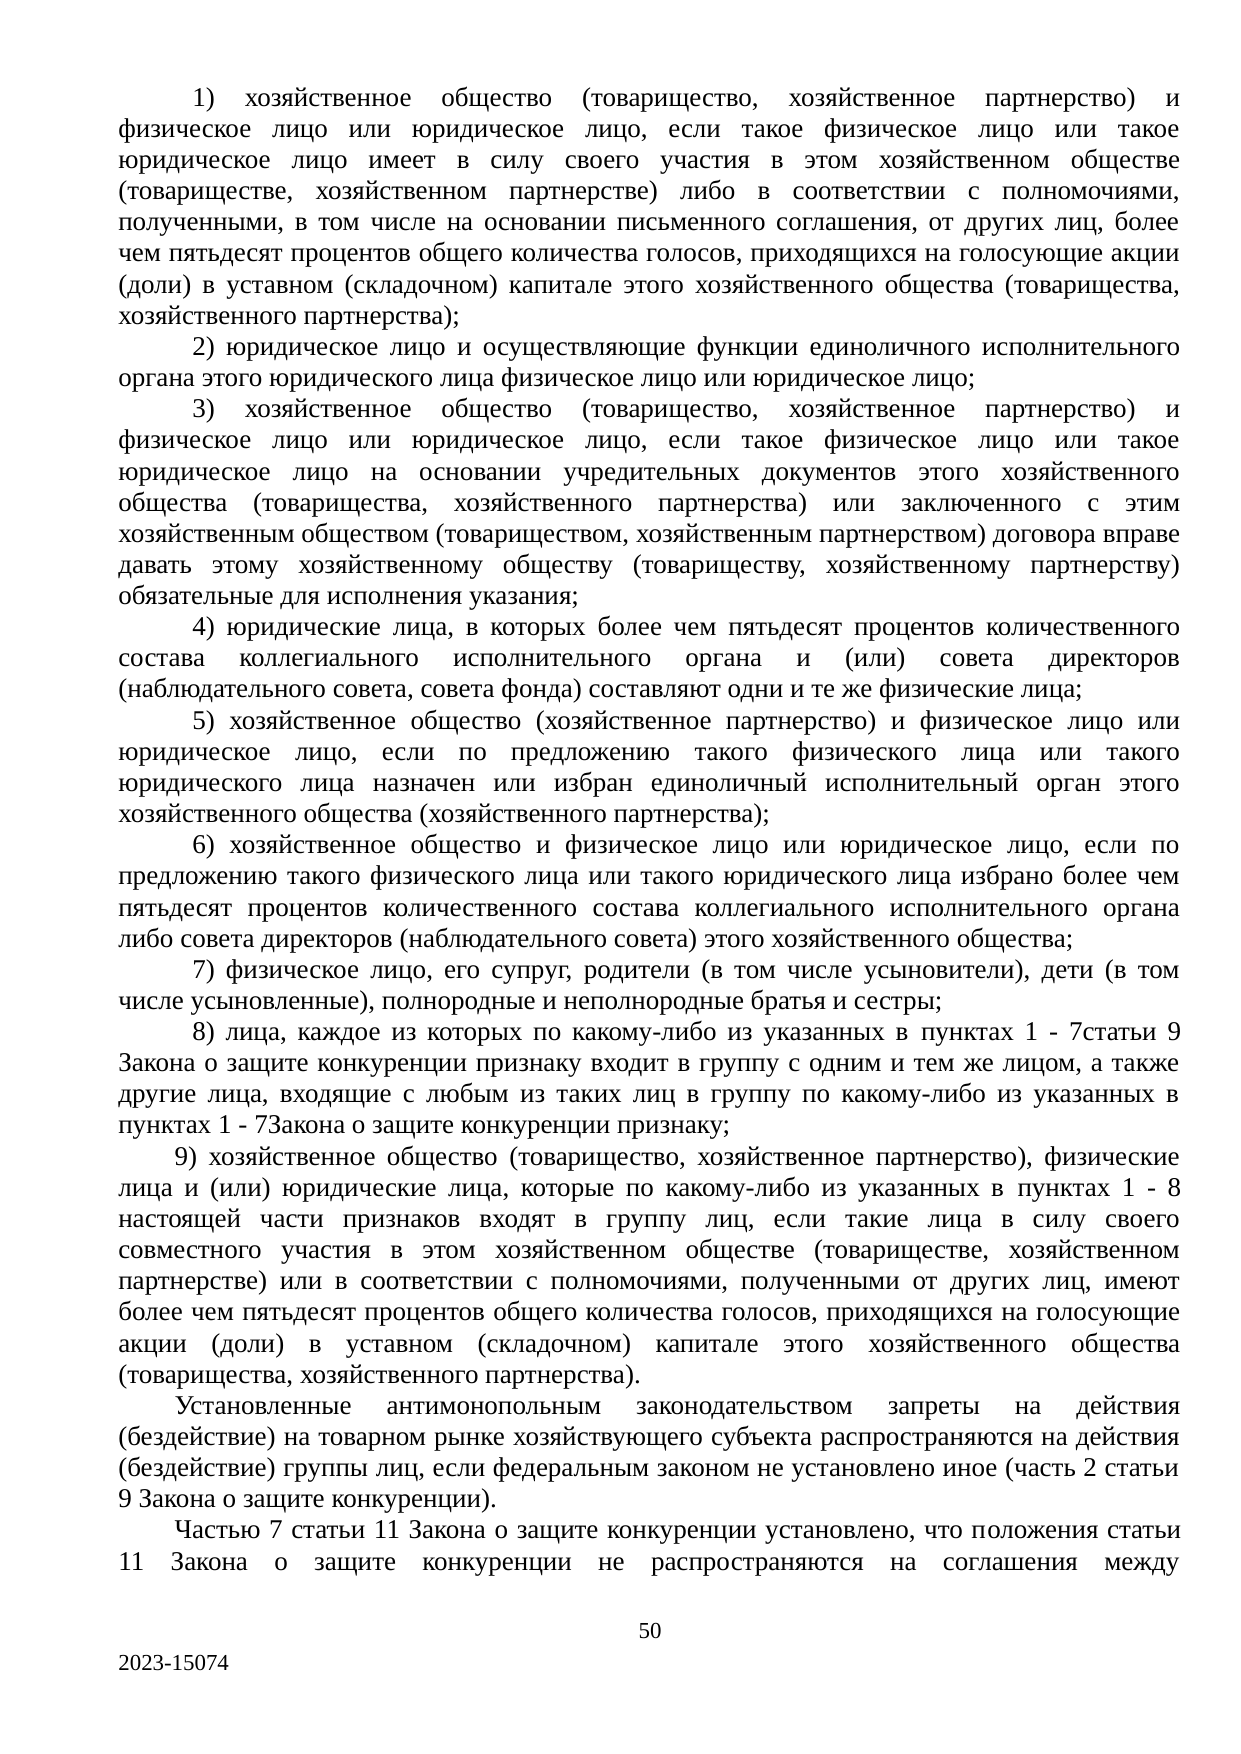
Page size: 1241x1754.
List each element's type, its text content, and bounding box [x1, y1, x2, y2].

text 1) хозяйственное общество (товарищество, хозяйственное партнерство) и физическое лицо или юридическое лицо, если такое физическое лицо или такое юридическое лицо имеет в силу своего участия в этом хозяйственном обществе (товариществе, хозяйственном партнерстве) либо в соответствии с полномочиями, полученными, в том числе на основании письменного соглашения, от других лиц, более чем пятьдесят процентов общего количества голосов, приходящихся на голосующие акции (доли) в уставном (складочном) капитале этого хозяйственного общества (товарищества, хозяйственного партнерства); [118, 81, 1181, 330]
text 3) хозяйственное общество (товарищество, хозяйственное партнерство) и физическое лицо или юридическое лицо, если такое физическое лицо или такое юридическое лицо на основании учредительных документов этого хозяйственного общества (товарищества, хозяйственного партнерства) или заключенного с этим хозяйственным обществом (товариществом, хозяйственным партнерством) договора вправе давать этому хозяйственному обществу (товариществу, хозяйственному партнерству) обязательные для исполнения указания; [118, 392, 1181, 610]
text Установленные антимонопольным законодательством запреты на действия (бездействие) на товарном рынке хозяйствующего субъекта распространяются на действия (бездействие) группы лиц, если федеральным законом не установлено иное (часть 2 статьи 9 Закона о защите конкуренции). [118, 1389, 1181, 1513]
text 4) юридические лица, в которых более чем пятьдесят процентов количественного состава коллегиального исполнительного органа и (или) совета директоров (наблюдательного совета, совета фонда) составляют одни и те же физические лица; [118, 610, 1181, 704]
text 7) физическое лицо, его супруг, родители (в том числе усыновители), дети (в том числе усыновленные), полнородные и неполнородные братья и сестры; [118, 953, 1181, 1015]
text 2) юридическое лицо и осуществляющие функции единоличного исполнительного органа этого юридического лица физическое лицо или юридическое лицо; [118, 330, 1181, 392]
text Частью 7 статьи 11 Закона о защите конкуренции установлено, что положения статьи 11 Закона о защите конкуренции не распространяются на соглашения между [118, 1513, 1181, 1576]
text 5) хозяйственное общество (хозяйственное партнерство) и физическое лицо или юридическое лицо, если по предложению такого физического лица или такого юридического лица назначен или избран единоличный исполнительный орган этого хозяйственного общества (хозяйственного партнерства); [118, 704, 1181, 828]
text 6) хозяйственное общество и физическое лицо или юридическое лицо, если по предложению такого физического лица или такого юридического лица избрано более чем пятьдесят процентов количественного состава коллегиального исполнительного органа либо совета директоров (наблюдательного совета) этого хозяйственного общества; [118, 828, 1181, 953]
text 8) лица, каждое из которых по какому-либо из указанных в пунктах 1 - 7статьи 9 Закона о защите конкуренции признаку входит в группу с одним и тем же лицом, а также другие лица, входящие с любым из таких лиц в группу по какому-либо из указанных в пунктах 1 - 7Закона о защите конкуренции признаку; [118, 1015, 1181, 1140]
text 9) хозяйственное общество (товарищество, хозяйственное партнерство), физические лица и (или) юридические лица, которые по какому-либо из указанных в пунктах 1 - 8 настоящей части признаков входят в группу лиц, если такие лица в силу своего совместного участия в этом хозяйственном обществе (товариществе, хозяйственном партнерстве) или в соответствии с полномочиями, полученными от других лиц, имеют более чем пятьдесят процентов общего количества голосов, приходящихся на голосующие акции (доли) в уставном (складочном) капитале этого хозяйственного общества (товарищества, хозяйственного партнерства). [118, 1140, 1181, 1389]
